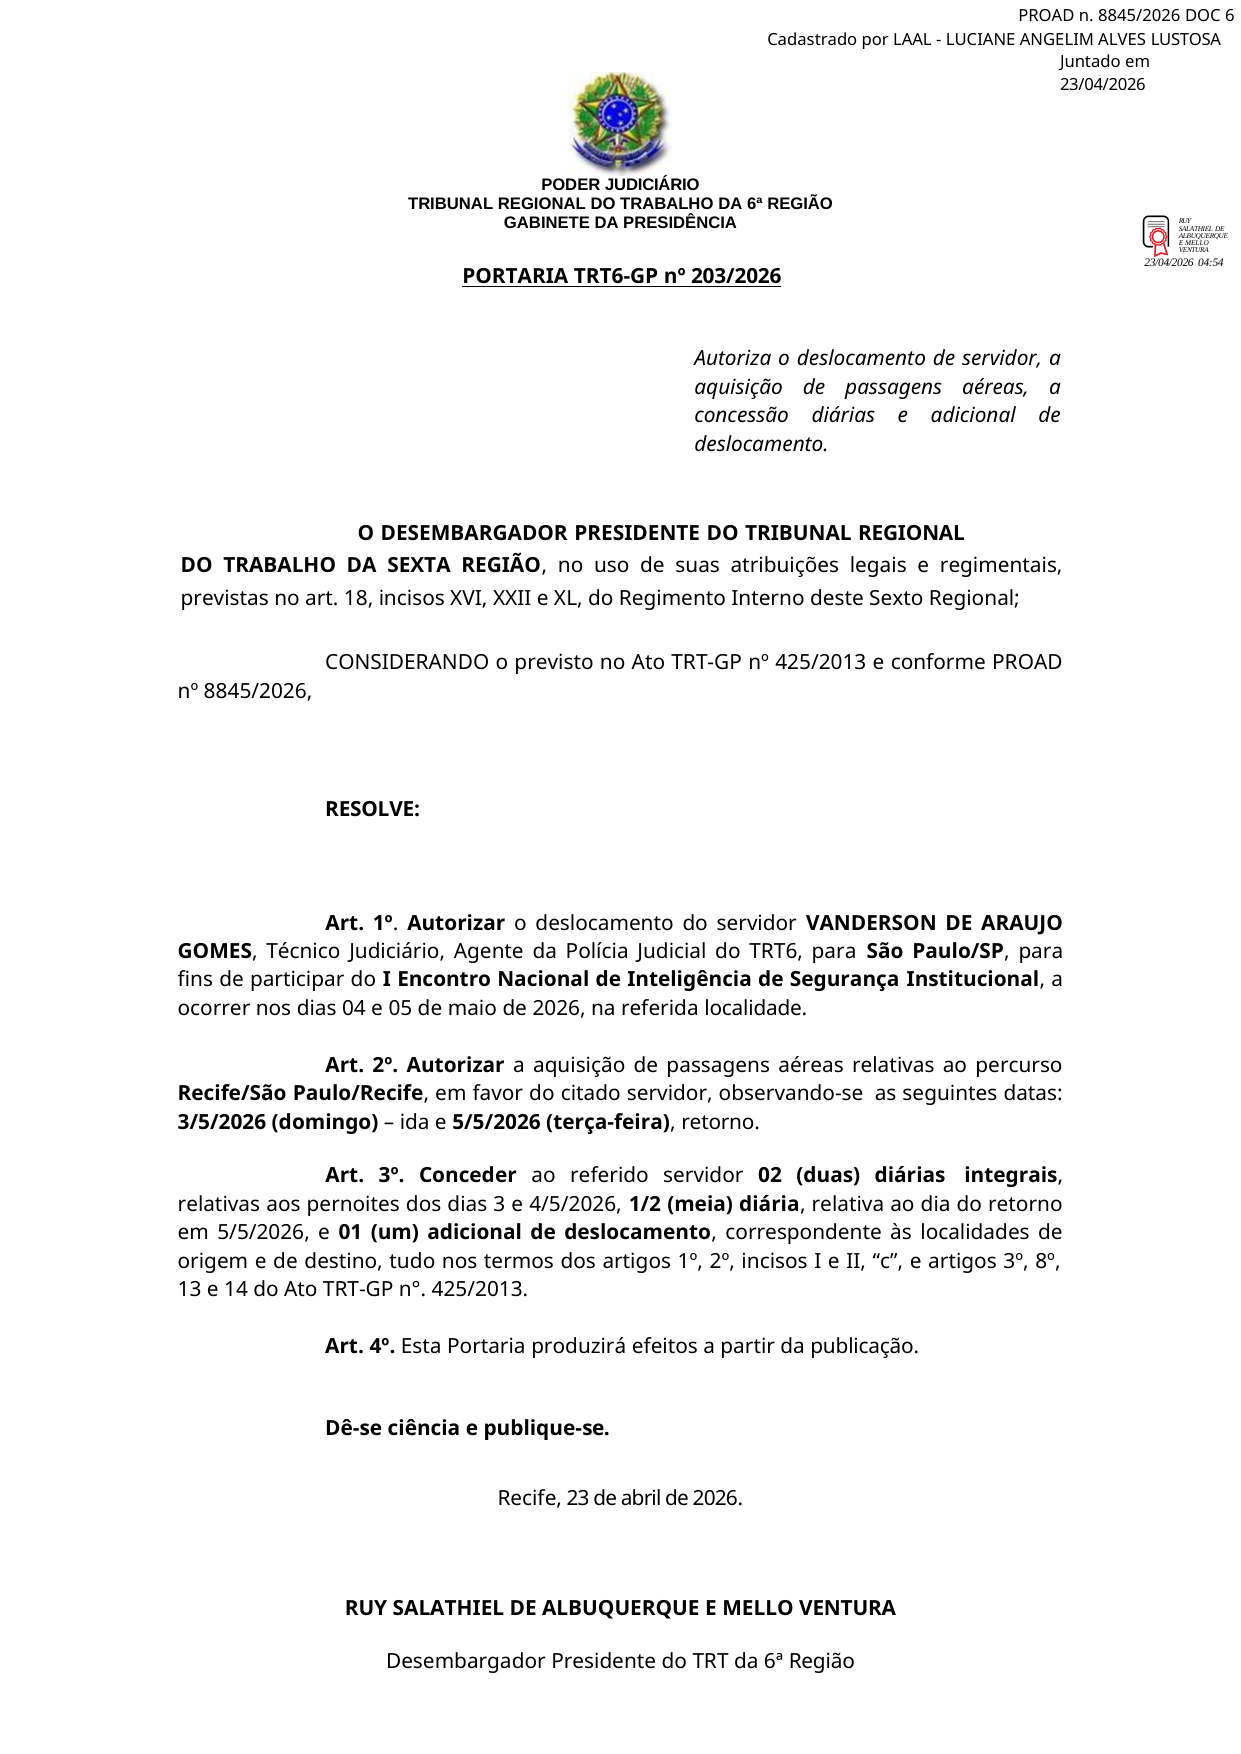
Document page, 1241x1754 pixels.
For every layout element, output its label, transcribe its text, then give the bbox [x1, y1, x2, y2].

text Art. 2º. Autorizar a aquisição de passagens aéreas relativas ao percurso Recife/São Paulo/Recife, em favor do citado servidor, observando-se as seguintes datas: 3/5/2026 (domingo) – ida e 5/5/2026 (terça-feira), retorno. [177, 1050, 1063, 1135]
text Art. 1º. Autorizar o deslocamento do servidor VANDERSON DE ARAUJO GOMES, Técnico Judiciário, Agente da Polícia Judicial do TRT6, para São Paulo/SP, para fins de participar do I Encontro Nacional de Inteligência de Segurança Institucional, a ocorrer nos dias 04 e 05 de maio de 2026, na referida localidade. [177, 908, 1063, 1021]
subtitle Dê-se ciência e publique-se. [325, 1413, 1078, 1442]
text Art. 3º. Conceder ao referido servidor 02 (duas) diárias integrais, relativas aos pernoites dos dias 3 e 4/5/2026, 1/2 (meia) diária, relativa ao dia do retorno em 5/5/2026, e 01 (um) adicional de deslocamento, correspondente às localidades de origem e de destino, tudo nos termos dos artigos 1º, 2º, incisos I e II, “c”, e artigos 3º, 8º, 13 e 14 do Ato TRT-GP n°. 425/2013. [177, 1160, 1063, 1303]
subtitle O DESEMBARGADOR PRESIDENTE DO TRIBUNAL REGIONAL [357, 518, 1078, 547]
text TRIBUNAL REGIONAL DO TRABALHO DA 6ª REGIÃO GABINETE DA PRESIDÊNCIA [369, 194, 871, 232]
subtitle RUY SALATHIEL DE ALBUQUERQUE E MELLO VENTURA [163, 1593, 1078, 1621]
text Art. 4º. Esta Portaria produzirá efeitos a partir da publicação. [325, 1331, 1078, 1359]
text Autoriza o deslocamento de servidor, a aquisição de passagens aéreas, a concessão diárias e adicional de deslocamento. [694, 343, 1063, 457]
text DO TRABALHO DA SEXTA REGIÃO, no uso de suas atribuições legais e regimentais, previstas no art. 18, incisos XVI, XXII e XL, do Regimento Interno deste Sexto Regional; [180, 550, 1064, 611]
subtitle RESOLVE: [325, 794, 1078, 822]
text Desembargador Presidente do TRT da 6ª Região [163, 1646, 1078, 1674]
text PODER JUDICIÁRIO [163, 175, 1078, 194]
subtitle PORTARIA TRT6-GP nº 203/2026 [462, 261, 1078, 290]
text CONSIDERANDO o previsto no Ato TRT-GP nº 425/2013 e conforme PROAD nº 8845/2026, [177, 647, 1064, 704]
text Recife, 23 de abril de 2026. [163, 1483, 1078, 1511]
